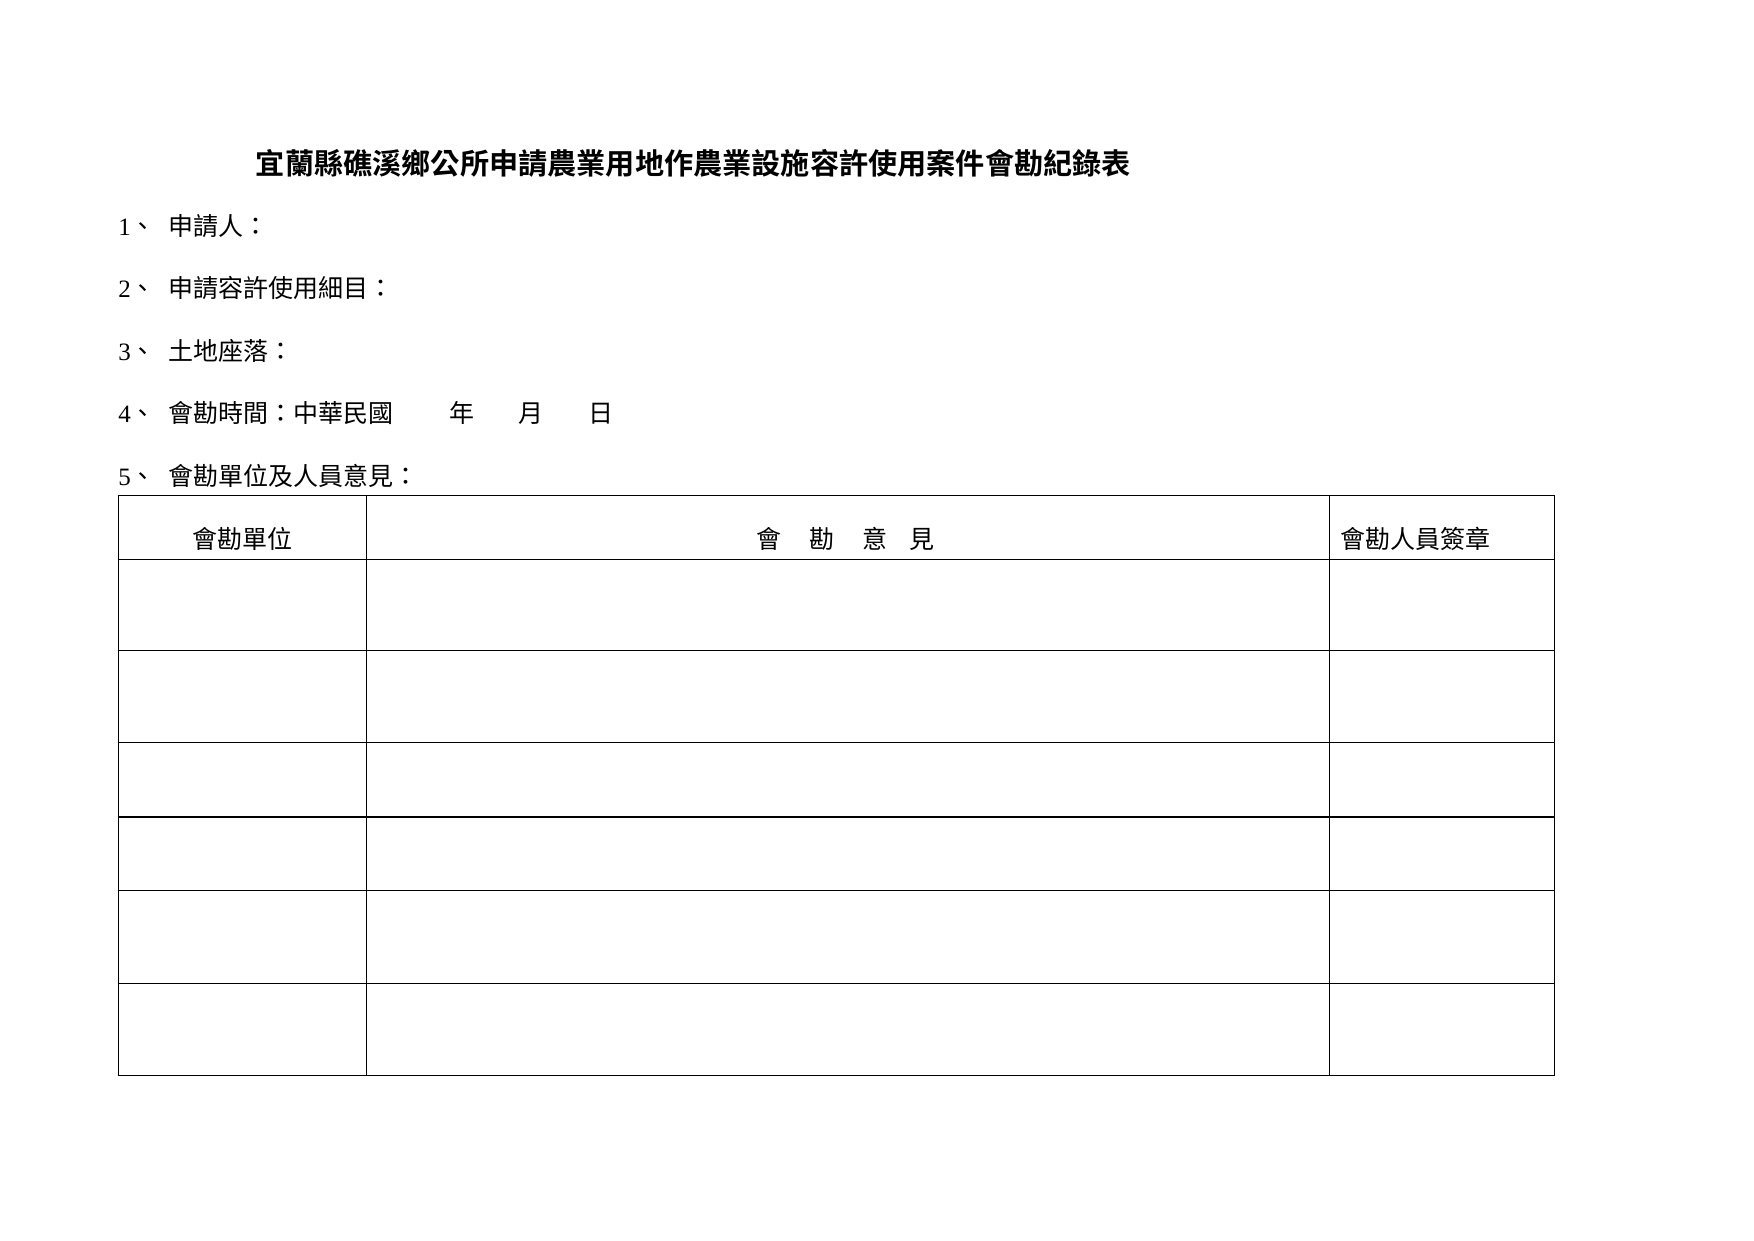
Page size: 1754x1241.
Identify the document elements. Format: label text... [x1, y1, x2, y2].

table_cell [367, 743, 1329, 816]
table_cell [119, 743, 366, 816]
table_cell [367, 818, 1329, 890]
table_header 會勘單位 [119, 496, 366, 559]
list 會勘時間：中華民國 年 月 日 [118, 370, 1636, 433]
table_cell [119, 984, 366, 1074]
table_cell [1330, 891, 1554, 983]
text 宜蘭縣礁溪鄉公所申請農業用地作農業設施容許使用案件會勘紀錄表 [118, 120, 1636, 183]
table_cell [119, 560, 366, 649]
table_cell [367, 560, 1329, 649]
table_cell [1330, 560, 1554, 649]
list 土地座落： [118, 308, 1636, 370]
table_cell [1330, 651, 1554, 742]
table_cell [119, 891, 366, 983]
table_cell [1330, 818, 1554, 890]
list 會勘單位及人員意見： [118, 433, 1636, 495]
table_header 會勘人員簽章 [1330, 496, 1554, 559]
table_cell [1330, 743, 1554, 816]
table_header 會 勘 意 見 [367, 496, 1329, 559]
list 申請人： [118, 183, 1636, 245]
table_cell [1330, 984, 1554, 1074]
table_cell [119, 818, 366, 890]
table_cell [367, 651, 1329, 742]
list 申請容許使用細目： [118, 245, 1636, 308]
table_cell [367, 891, 1329, 983]
table_cell [119, 651, 366, 742]
table_cell [367, 984, 1329, 1074]
